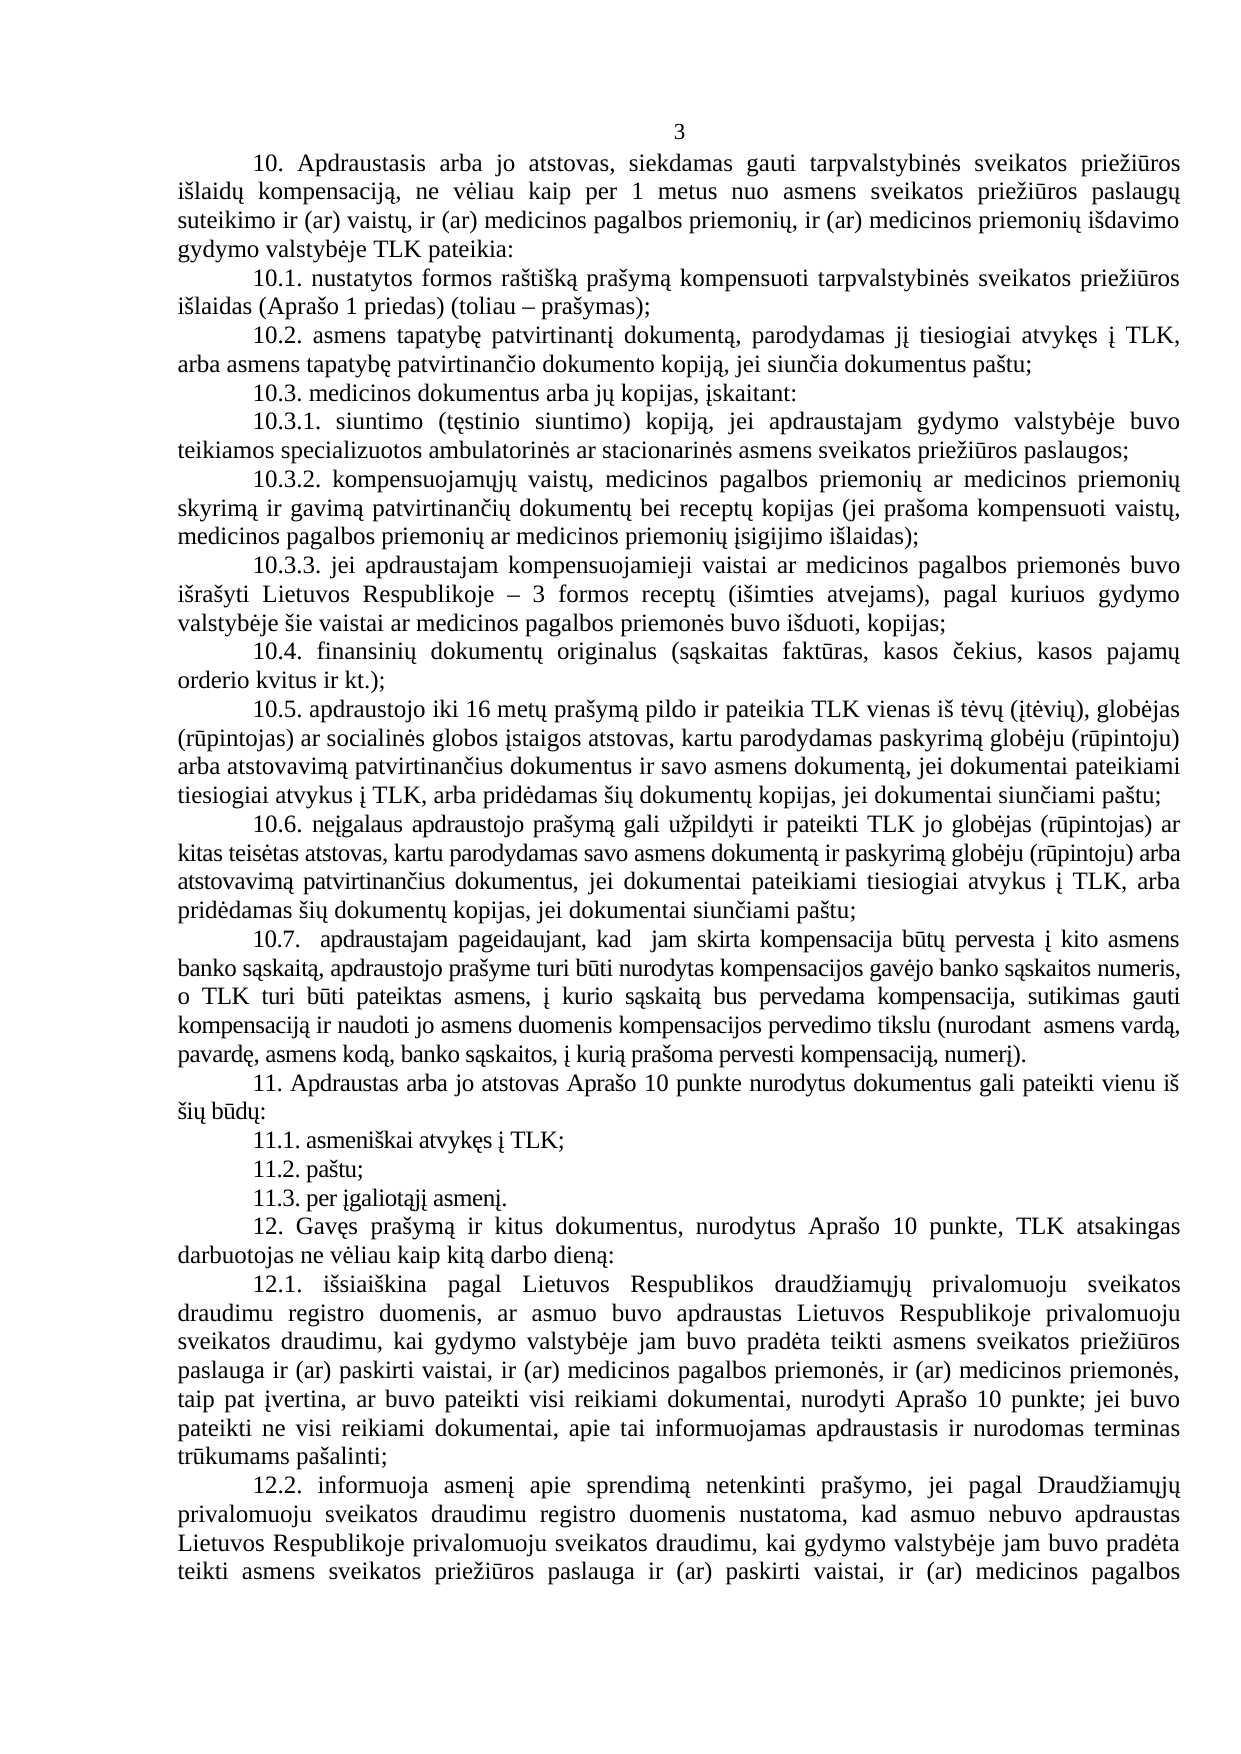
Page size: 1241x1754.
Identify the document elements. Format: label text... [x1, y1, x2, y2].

text 10.1. nustatytos formos raštišką prašymą kompensuoti tarpvalstybinės sveikatos priežiūros išlaidas (Aprašo 1 priedas) (toliau – prašymas); [177, 263, 1181, 320]
text 11. Apdraustas arba jo atstovas Aprašo 10 punkte nurodytus dokumentus gali pateikti vienu iš šių būdų: [177, 1068, 1181, 1125]
text 10.4. finansinių dokumentų originalus (sąskaitas faktūras, kasos čekius, kasos pajamų orderio kvitus ir kt.); [177, 636, 1181, 694]
text 12. Gavęs prašymą ir kitus dokumentus, nurodytus Aprašo 10 punkte, TLK atsakingas darbuotojas ne vėliau kaip kitą darbo dieną: [177, 1211, 1181, 1269]
text 11.2. paštu; [177, 1154, 1181, 1183]
text 11.3. per įgaliotąjį asmenį. [177, 1183, 1181, 1211]
text 10.3.2. kompensuojamųjų vaistų, medicinos pagalbos priemonių ar medicinos priemonių skyrimą ir gavimą patvirtinančių dokumentų bei receptų kopijas (jei prašoma kompensuoti vaistų, medicinos pagalbos priemonių ar medicinos priemonių įsigijimo išlaidas); [177, 464, 1181, 550]
text 10.3. medicinos dokumentus arba jų kopijas, įskaitant: [177, 378, 1181, 406]
text 10.7. apdraustajam pageidaujant, kad jam skirta kompensacija būtų pervesta į kito asmens banko sąskaitą, apdraustojo prašyme turi būti nurodytas kompensacijos gavėjo banko sąskaitos numeris, o TLK turi būti pateiktas asmens, į kurio sąskaitą bus pervedama kompensacija, sutikimas gauti kompensaciją ir naudoti jo asmens duomenis kompensacijos pervedimo tikslu (nurodant asmens vardą, pavardę, asmens kodą, banko sąskaitos, į kurią prašoma pervesti kompensaciją, numerį). [177, 924, 1181, 1068]
text 12.1. išsiaiškina pagal Lietuvos Respublikos draudžiamųjų privalomuoju sveikatos draudimu registro duomenis, ar asmuo buvo apdraustas Lietuvos Respublikoje privalomuoju sveikatos draudimu, kai gydymo valstybėje jam buvo pradėta teikti asmens sveikatos priežiūros paslauga ir (ar) paskirti vaistai, ir (ar) medicinos pagalbos priemonės, ir (ar) medicinos priemonės, taip pat įvertina, ar buvo pateikti visi reikiami dokumentai, nurodyti Aprašo 10 punkte; jei buvo pateikti ne visi reikiami dokumentai, apie tai informuojamas apdraustasis ir nurodomas terminas trūkumams pašalinti; [177, 1269, 1181, 1470]
text 10.3.3. jei apdraustajam kompensuojamieji vaistai ar medicinos pagalbos priemonės buvo išrašyti Lietuvos Respublikoje – 3 formos receptų (išimties atvejams), pagal kuriuos gydymo valstybėje šie vaistai ar medicinos pagalbos priemonės buvo išduoti, kopijas; [177, 550, 1181, 636]
text 10.6. neįgalaus apdraustojo prašymą gali užpildyti ir pateikti TLK jo globėjas (rūpintojas) ar kitas teisėtas atstovas, kartu parodydamas savo asmens dokumentą ir paskyrimą globėju (rūpintoju) arba atstovavimą patvirtinančius dokumentus, jei dokumentai pateikiami tiesiogiai atvykus į TLK, arba pridėdamas šių dokumentų kopijas, jei dokumentai siunčiami paštu; [177, 809, 1181, 924]
text 11.1. asmeniškai atvykęs į TLK; [177, 1125, 1181, 1154]
text 12.2. informuoja asmenį apie sprendimą netenkinti prašymo, jei pagal Draudžiamųjų privalomuoju sveikatos draudimu registro duomenis nustatoma, kad asmuo nebuvo apdraustas Lietuvos Respublikoje privalomuoju sveikatos draudimu, kai gydymo valstybėje jam buvo pradėta teikti asmens sveikatos priežiūros paslauga ir (ar) paskirti vaistai, ir (ar) medicinos pagalbos [177, 1470, 1181, 1585]
text 10. Apdraustasis arba jo atstovas, siekdamas gauti tarpvalstybinės sveikatos priežiūros išlaidų kompensaciją, ne vėliau kaip per 1 metus nuo asmens sveikatos priežiūros paslaugų suteikimo ir (ar) vaistų, ir (ar) medicinos pagalbos priemonių, ir (ar) medicinos priemonių išdavimo gydymo valstybėje TLK pateikia: [177, 148, 1181, 263]
text 10.3.1. siuntimo (tęstinio siuntimo) kopiją, jei apdraustajam gydymo valstybėje buvo teikiamos specializuotos ambulatorinės ar stacionarinės asmens sveikatos priežiūros paslaugos; [177, 406, 1181, 464]
text 10.2. asmens tapatybę patvirtinantį dokumentą, parodydamas jį tiesiogiai atvykęs į TLK, arba asmens tapatybę patvirtinančio dokumento kopiją, jei siunčia dokumentus paštu; [177, 320, 1181, 378]
text 10.5. apdraustojo iki 16 metų prašymą pildo ir pateikia TLK vienas iš tėvų (įtėvių), globėjas (rūpintojas) ar socialinės globos įstaigos atstovas, kartu parodydamas paskyrimą globėju (rūpintoju) arba atstovavimą patvirtinančius dokumentus ir savo asmens dokumentą, jei dokumentai pateikiami tiesiogiai atvykus į TLK, arba pridėdamas šių dokumentų kopijas, jei dokumentai siunčiami paštu; [177, 694, 1181, 809]
